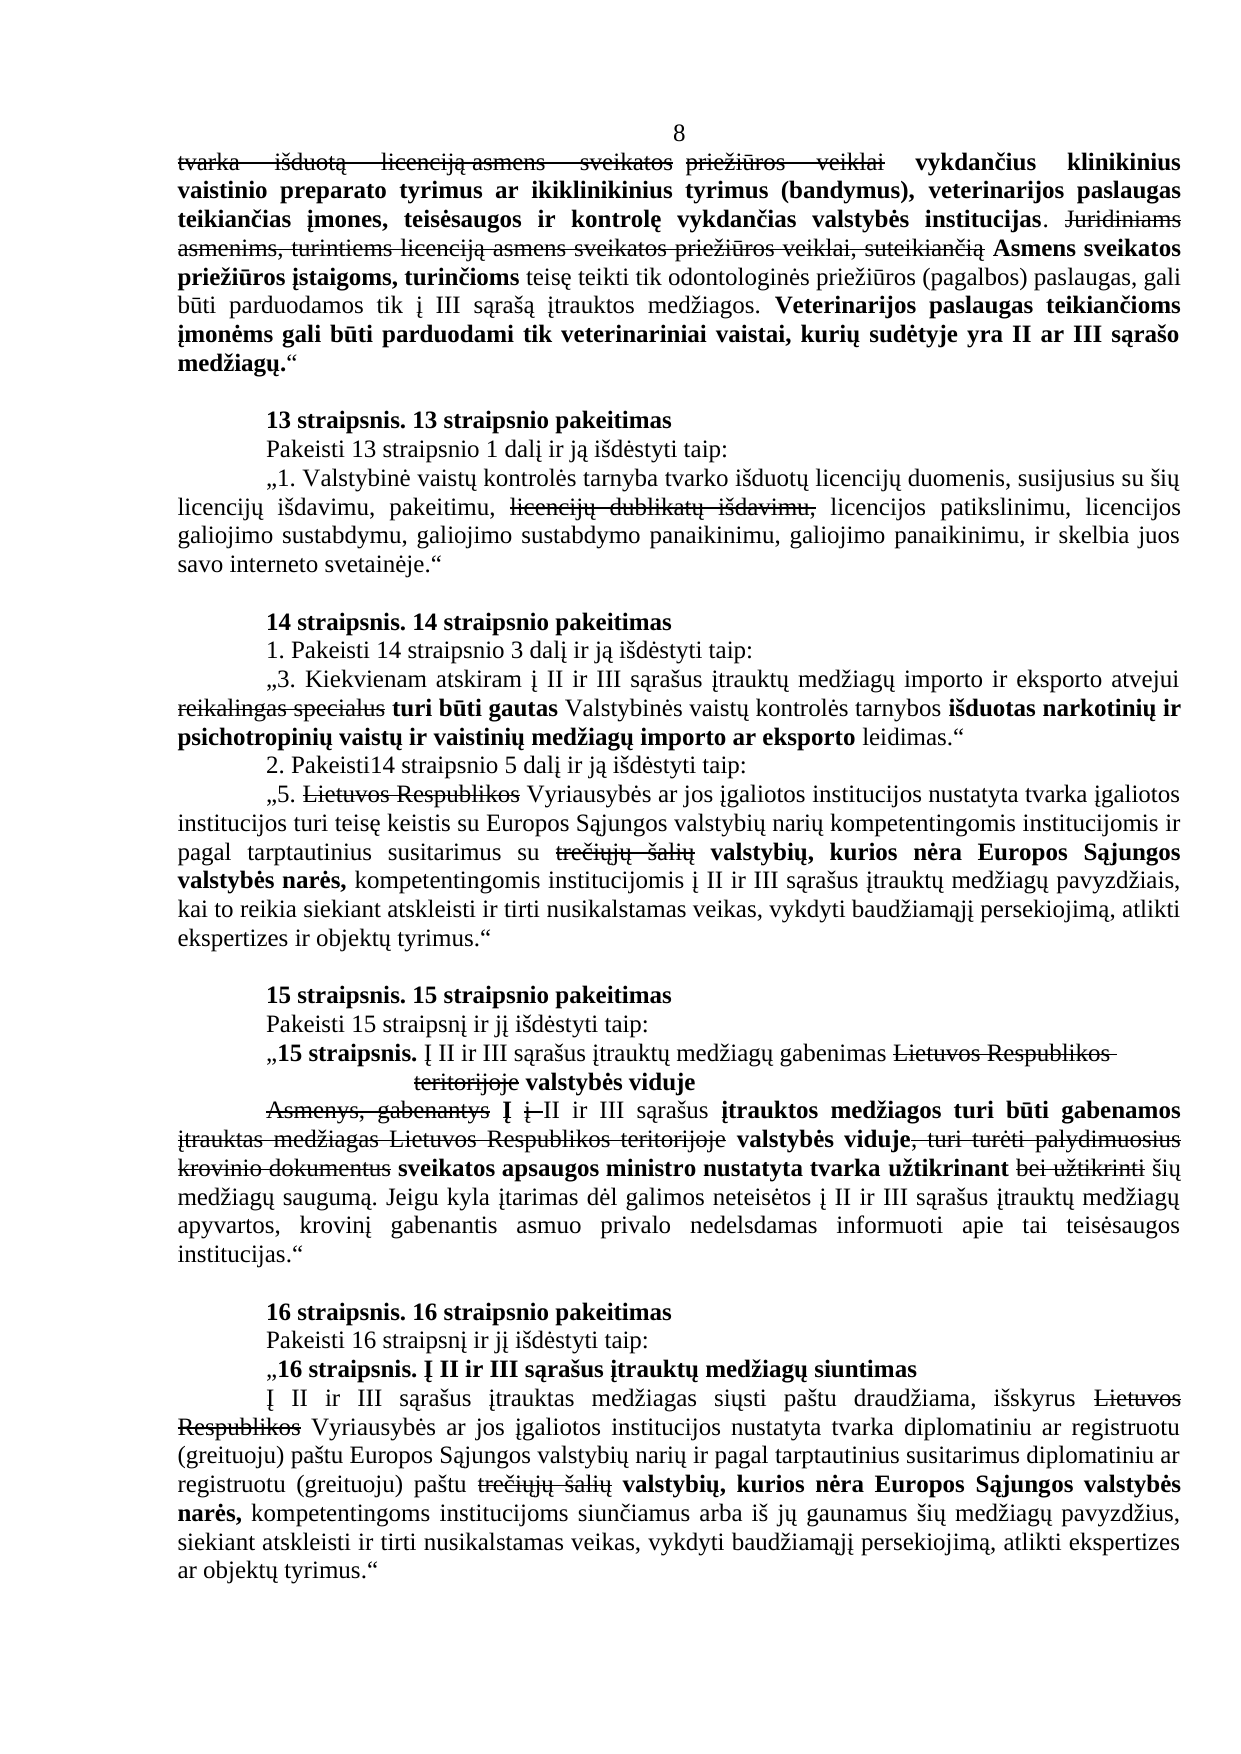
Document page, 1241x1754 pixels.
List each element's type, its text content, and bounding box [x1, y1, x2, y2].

text „1. Valstybinė vaistų kontrolės tarnyba tvarko išduotų licencijų duomenis, susijusius su šių licencijų išdavimu, pakeitimu, licencijų dublikatų išdavimu, licencijos patikslinimu, licencijos galiojimo sustabdymu, galiojimo sustabdymo panaikinimu, galiojimo panaikinimu, ir skelbia juos savo interneto svetainėje.“ [177, 463, 1181, 578]
text tvarka išduotą licenciją asmens sveikatos priežiūros veiklai vykdančius klinikinius vaistinio preparato tyrimus ar ikiklinikinius tyrimus (bandymus), veterinarijos paslaugas teikiančias įmones, teisėsaugos ir kontrolę vykdančias valstybės institucijas. Juridiniams asmenims, turintiems licenciją asmens sveikatos priežiūros veiklai, suteikiančią Asmens sveikatos priežiūros įstaigoms, turinčioms teisę teikti tik odontologinės priežiūros (pagalbos) paslaugas, gali būti parduodamos tik į III sąrašą įtrauktos medžiagos. Veterinarijos paslaugas teikiančioms įmonėms gali būti parduodami tik veterinariniai vaistai, kurių sudėtyje yra II ar III sąrašo medžiagų.“ [177, 147, 1181, 377]
text 14 straipsnis. 14 straipsnio pakeitimas [177, 607, 1181, 636]
text Pakeisti 13 straipsnio 1 dalį ir ją išdėstyti taip: [177, 434, 1181, 463]
text „3. Kiekvienam atskiram į II ir III sąrašus įtrauktų medžiagų importo ir eksporto atvejui reikalingas specialus turi būti gautas Valstybinės vaistų kontrolės tarnybos išduotas narkotinių ir psichotropinių vaistų ir vaistinių medžiagų importo ar eksporto leidimas.“ [177, 664, 1181, 751]
text „15 straipsnis. Į II ir III sąrašus įtrauktų medžiagų gabenimas Lietuvos Respublikos teritorijoje valstybės viduje [266, 1038, 1181, 1096]
text „16 straipsnis. Į II ir III sąrašus įtrauktų medžiagų siuntimas [177, 1354, 1181, 1383]
text Asmenys, gabenantys Į į II ir III sąrašus įtrauktos medžiagos turi būti gabenamos įtrauktas medžiagas Lietuvos Respublikos teritorijoje valstybės viduje, turi turėti palydimuosius krovinio dokumentus sveikatos apsaugos ministro nustatyta tvarka užtikrinant bei užtikrinti šių medžiagų saugumą. Jeigu kyla įtarimas dėl galimos neteisėtos į II ir III sąrašus įtrauktų medžiagų apyvartos, krovinį gabenantis asmuo privalo nedelsdamas informuoti apie tai teisėsaugos institucijas.“ [177, 1096, 1181, 1268]
text 2. Pakeisti14 straipsnio 5 dalį ir ją išdėstyti taip: [177, 751, 1181, 779]
text 1. Pakeisti 14 straipsnio 3 dalį ir ją išdėstyti taip: [177, 636, 1181, 664]
text 13 straipsnis. 13 straipsnio pakeitimas [177, 406, 1181, 434]
text Pakeisti 16 straipsnį ir jį išdėstyti taip: [177, 1326, 1181, 1354]
text 16 straipsnis. 16 straipsnio pakeitimas [177, 1297, 1181, 1326]
text Pakeisti 15 straipsnį ir jį išdėstyti taip: [177, 1009, 1181, 1038]
text 15 straipsnis. 15 straipsnio pakeitimas [177, 981, 1181, 1009]
text „5. Lietuvos Respublikos Vyriausybės ar jos įgaliotos institucijos nustatyta tvarka įgaliotos institucijos turi teisę keistis su Europos Sąjungos valstybių narių kompetentingomis institucijomis ir pagal tarptautinius susitarimus su trečiųjų šalių valstybių, kurios nėra Europos Sąjungos valstybės narės, kompetentingomis institucijomis į II ir III sąrašus įtrauktų medžiagų pavyzdžiais, kai to reikia siekiant atskleisti ir tirti nusikalstamas veikas, vykdyti baudžiamąjį persekiojimą, atlikti ekspertizes ir objektų tyrimus.“ [177, 779, 1181, 952]
text Į II ir III sąrašus įtrauktas medžiagas siųsti paštu draudžiama, išskyrus Lietuvos Respublikos Vyriausybės ar jos įgaliotos institucijos nustatyta tvarka diplomatiniu ar registruotu (greituoju) paštu Europos Sąjungos valstybių narių ir pagal tarptautinius susitarimus diplomatiniu ar registruotu (greituoju) paštu trečiųjų šalių valstybių, kurios nėra Europos Sąjungos valstybės narės, kompetentingoms institucijoms siunčiamus arba iš jų gaunamus šių medžiagų pavyzdžius, siekiant atskleisti ir tirti nusikalstamas veikas, vykdyti baudžiamąjį persekiojimą, atlikti ekspertizes ar objektų tyrimus.“ [177, 1383, 1181, 1584]
